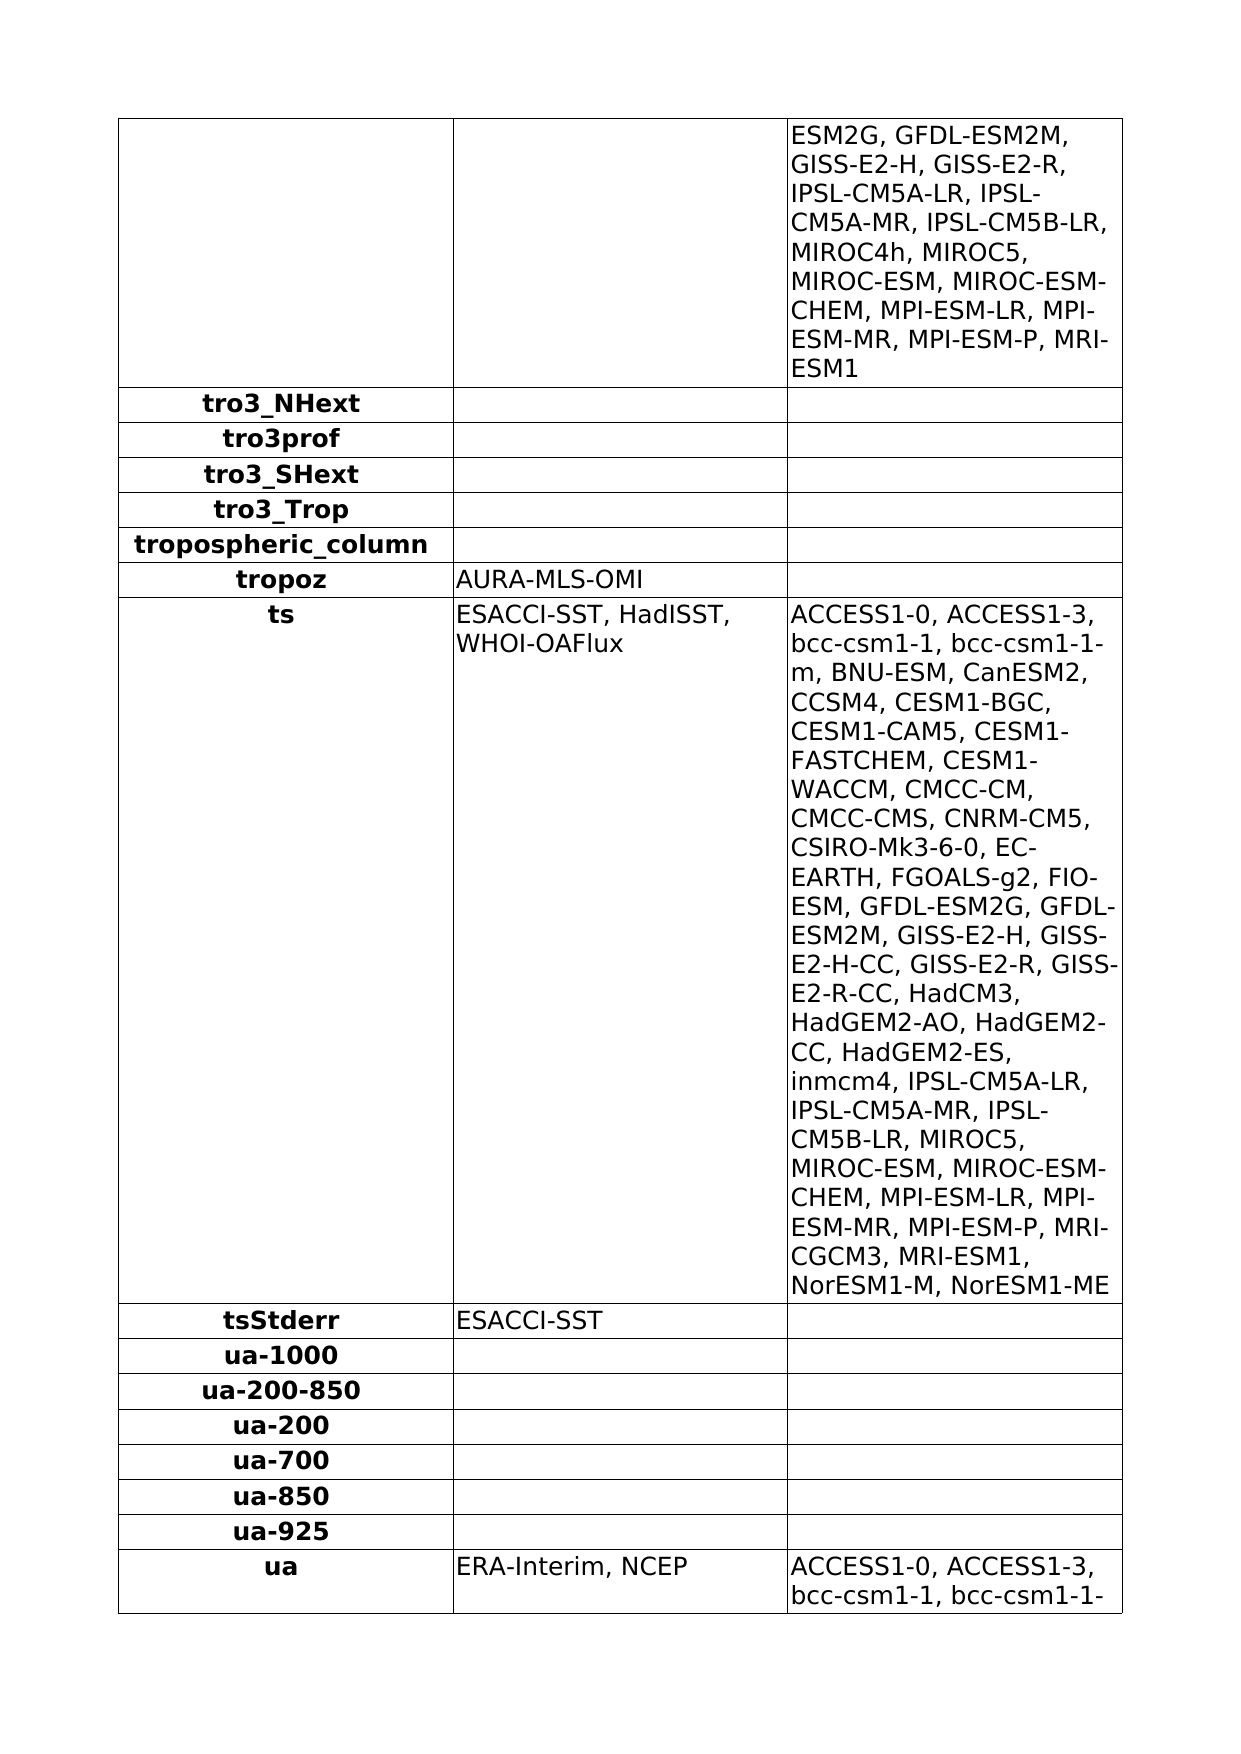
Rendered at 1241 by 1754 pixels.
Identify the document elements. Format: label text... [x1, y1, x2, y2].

table_cell [788, 1480, 1122, 1514]
table_cell ERA-Interim, NCEP [454, 1550, 787, 1613]
table_cell ua-850 [119, 1480, 453, 1514]
table_cell [454, 528, 787, 562]
table_cell [788, 1410, 1122, 1443]
table_cell tro3_Trop [119, 493, 453, 527]
table_cell ua-700 [119, 1445, 453, 1479]
table_cell [119, 119, 453, 387]
table_cell ua-200 [119, 1410, 453, 1443]
table_cell tropoz [119, 563, 453, 597]
table_cell ua [119, 1550, 453, 1613]
table_cell [788, 423, 1122, 457]
table_cell [788, 493, 1122, 527]
table_cell tropospheric_column [119, 528, 453, 562]
table_cell ESACCI-SST, HadISST, WHOI-OAFlux [454, 598, 787, 1303]
table_cell [454, 119, 787, 387]
table_cell [788, 1374, 1122, 1408]
table_cell [454, 1410, 787, 1443]
table_cell ua-925 [119, 1515, 453, 1549]
table_cell [454, 1445, 787, 1479]
table_cell AURA-MLS-OMI [454, 563, 787, 597]
table_cell ACCESS1-0, ACCESS1-3, bcc-csm1-1, bcc-csm1-1-m, BNU-ESM, CanESM2, CCSM4, CESM1-BGC, CESM1-CAM5, CESM1-FASTCHEM, CESM1-WACCM, CMCC-CM, CMCC-CMS, CNRM-CM5, CSIRO-Mk3-6-0, EC-EARTH, FGOALS-g2, FIO-ESM, GFDL-ESM2G, GFDL-ESM2M, GISS-E2-H, GISS-E2-H-CC, GISS-E2-R, GISS-E2-R-CC, HadCM3, HadGEM2-AO, HadGEM2-CC, HadGEM2-ES, inmcm4, IPSL-CM5A-LR, IPSL-CM5A-MR, IPSL-CM5B-LR, MIROC5, MIROC-ESM, MIROC-ESM-CHEM, MPI-ESM-LR, MPI-ESM-MR, MPI-ESM-P, MRI-CGCM3, MRI-ESM1, NorESM1-M, NorESM1-ME [788, 598, 1122, 1303]
table_cell [788, 563, 1122, 597]
table_cell [788, 1304, 1122, 1338]
table_cell [788, 1515, 1122, 1549]
table_cell ESM2G, GFDL-ESM2M, GISS-E2-H, GISS-E2-R, IPSL-CM5A-LR, IPSL-CM5A-MR, IPSL-CM5B-LR, MIROC4h, MIROC5, MIROC-ESM, MIROC-ESM-CHEM, MPI-ESM-LR, MPI-ESM-MR, MPI-ESM-P, MRI-ESM1 [788, 119, 1122, 387]
table_cell tsStderr [119, 1304, 453, 1338]
table_cell [788, 458, 1122, 492]
table_cell [454, 1480, 787, 1514]
table_cell [454, 458, 787, 492]
table_cell [454, 1515, 787, 1549]
table_cell [454, 1374, 787, 1408]
table_cell tro3prof [119, 423, 453, 457]
table_cell tro3_NHext [119, 388, 453, 422]
table_cell ts [119, 598, 453, 1303]
table_cell tro3_SHext [119, 458, 453, 492]
table_cell [454, 1339, 787, 1373]
table_cell ACCESS1-0, ACCESS1-3, bcc-csm1-1, bcc-csm1-1- [788, 1550, 1122, 1613]
table_cell ESACCI-SST [454, 1304, 787, 1338]
table_cell ua-200-850 [119, 1374, 453, 1408]
table_cell [454, 388, 787, 422]
table_cell ua-1000 [119, 1339, 453, 1373]
table_cell [788, 1339, 1122, 1373]
table_cell [788, 1445, 1122, 1479]
table_cell [788, 528, 1122, 562]
table_cell [454, 423, 787, 457]
table_cell [788, 388, 1122, 422]
table_cell [454, 493, 787, 527]
